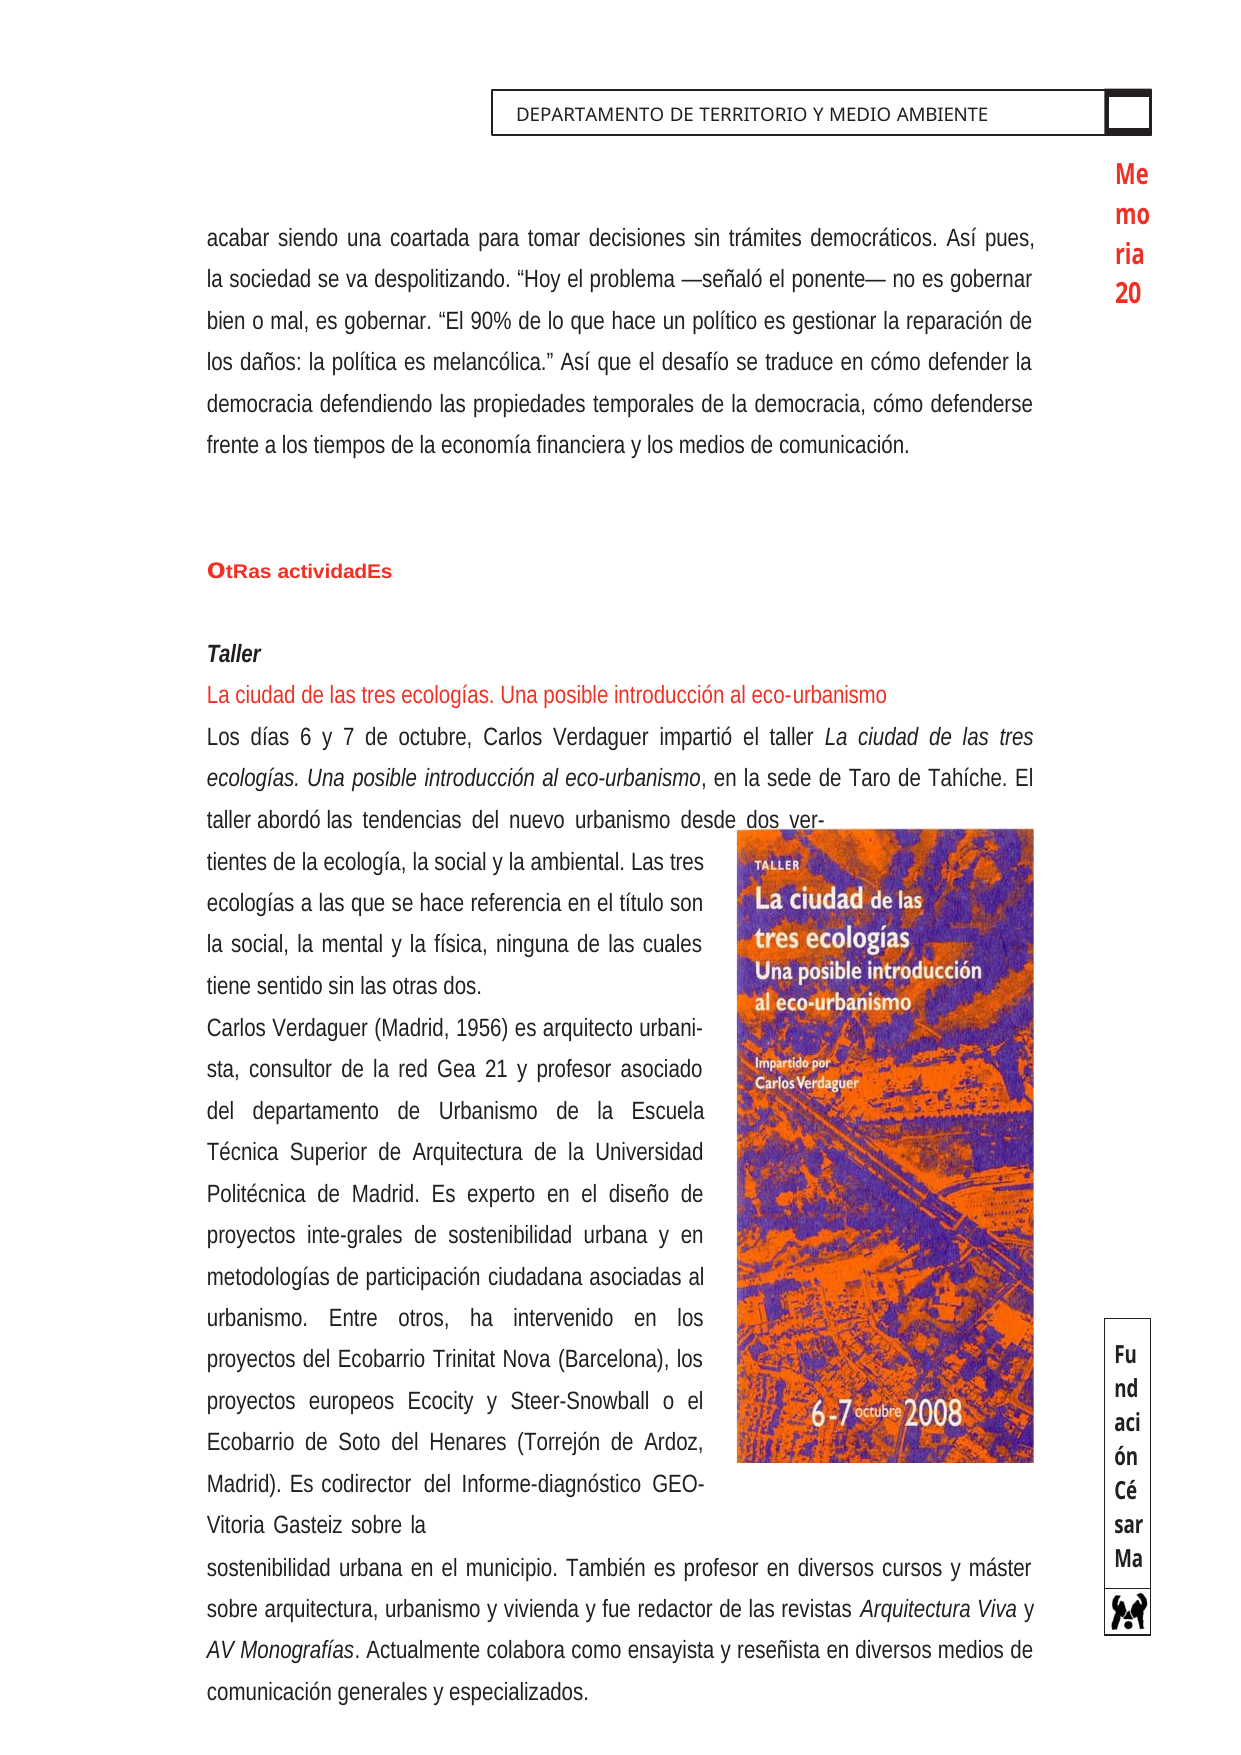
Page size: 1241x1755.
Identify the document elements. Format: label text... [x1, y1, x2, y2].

text Los días 6 y 7 de octubre, Carlos Verdaguer impartió el taller La ciudad de las tres ecologías. Una posible introducción al eco-urbanismo, en la sede de Taro de Tahíche. El taller abordó las tendencias del nuevo urbanismo desde dos ver- [207, 722, 1034, 833]
text La ciudad de las tres ecologías. Una posible introducción al eco-urbanismo [207, 680, 1063, 709]
subtitle Taller [207, 639, 1063, 667]
text Carlos Verdaguer (Madrid, 1956) es arquitecto urbani-sta, consultor de la red Gea 21 y profesor asociado del departamento de Urbanismo de la Escuela Técnica Superior de Arquitectura de la Universidad Politécnica de Madrid. Es experto en el diseño de proyectos inte-grales de sostenibilidad urbana y en metodologías de participación ciudadana asociadas al urbanismo. Entre otros, ha intervenido en los proyectos del Ecobarrio Trinitat Nova (Barcelona), los proyectos europeos Ecocity y Steer-Snowball o el Ecobarrio de Soto del Henares (Torrejón de Ardoz, Madrid). Es codirector del Informe-diagnóstico GEO-Vitoria Gasteiz sobre la [207, 1013, 704, 1539]
text otRas actividadEs [207, 551, 1063, 585]
text tientes de la ecología, la social y la ambiental. Las tres ecologías a las que se hace referencia en el título son la social, la mental y la física, ninguna de las cuales tiene sentido sin las otras dos. [207, 847, 704, 999]
text Fundación César Manrique [1114, 1336, 1145, 1574]
text Memoria 2008 [1115, 153, 1151, 306]
text acabar siendo una coartada para tomar decisiones sin trámites democráticos. Así pues, la sociedad se va despolitizando. “Hoy el problema —señaló el ponente— no es gobernar bien o mal, es gobernar. “El 90% de lo que hace un político es gestionar la reparación de los daños: la política es melancólica.” Así que el desafío se traduce en cómo defender la democracia defendiendo las propiedades temporales de la democracia, cómo defenderse frente a los tiempos de la economía financiera y los medios de comunicación. [207, 223, 1035, 459]
text sostenibilidad urbana en el municipio. También es profesor en diversos cursos y máster sobre arquitectura, urbanismo y vivienda y fue redactor de las revistas Arquitectura Viva y AV Monografías. Actualmente colabora como ensayista y reseñista en diversos medios de comunicación generales y especializados. [207, 1553, 1034, 1706]
